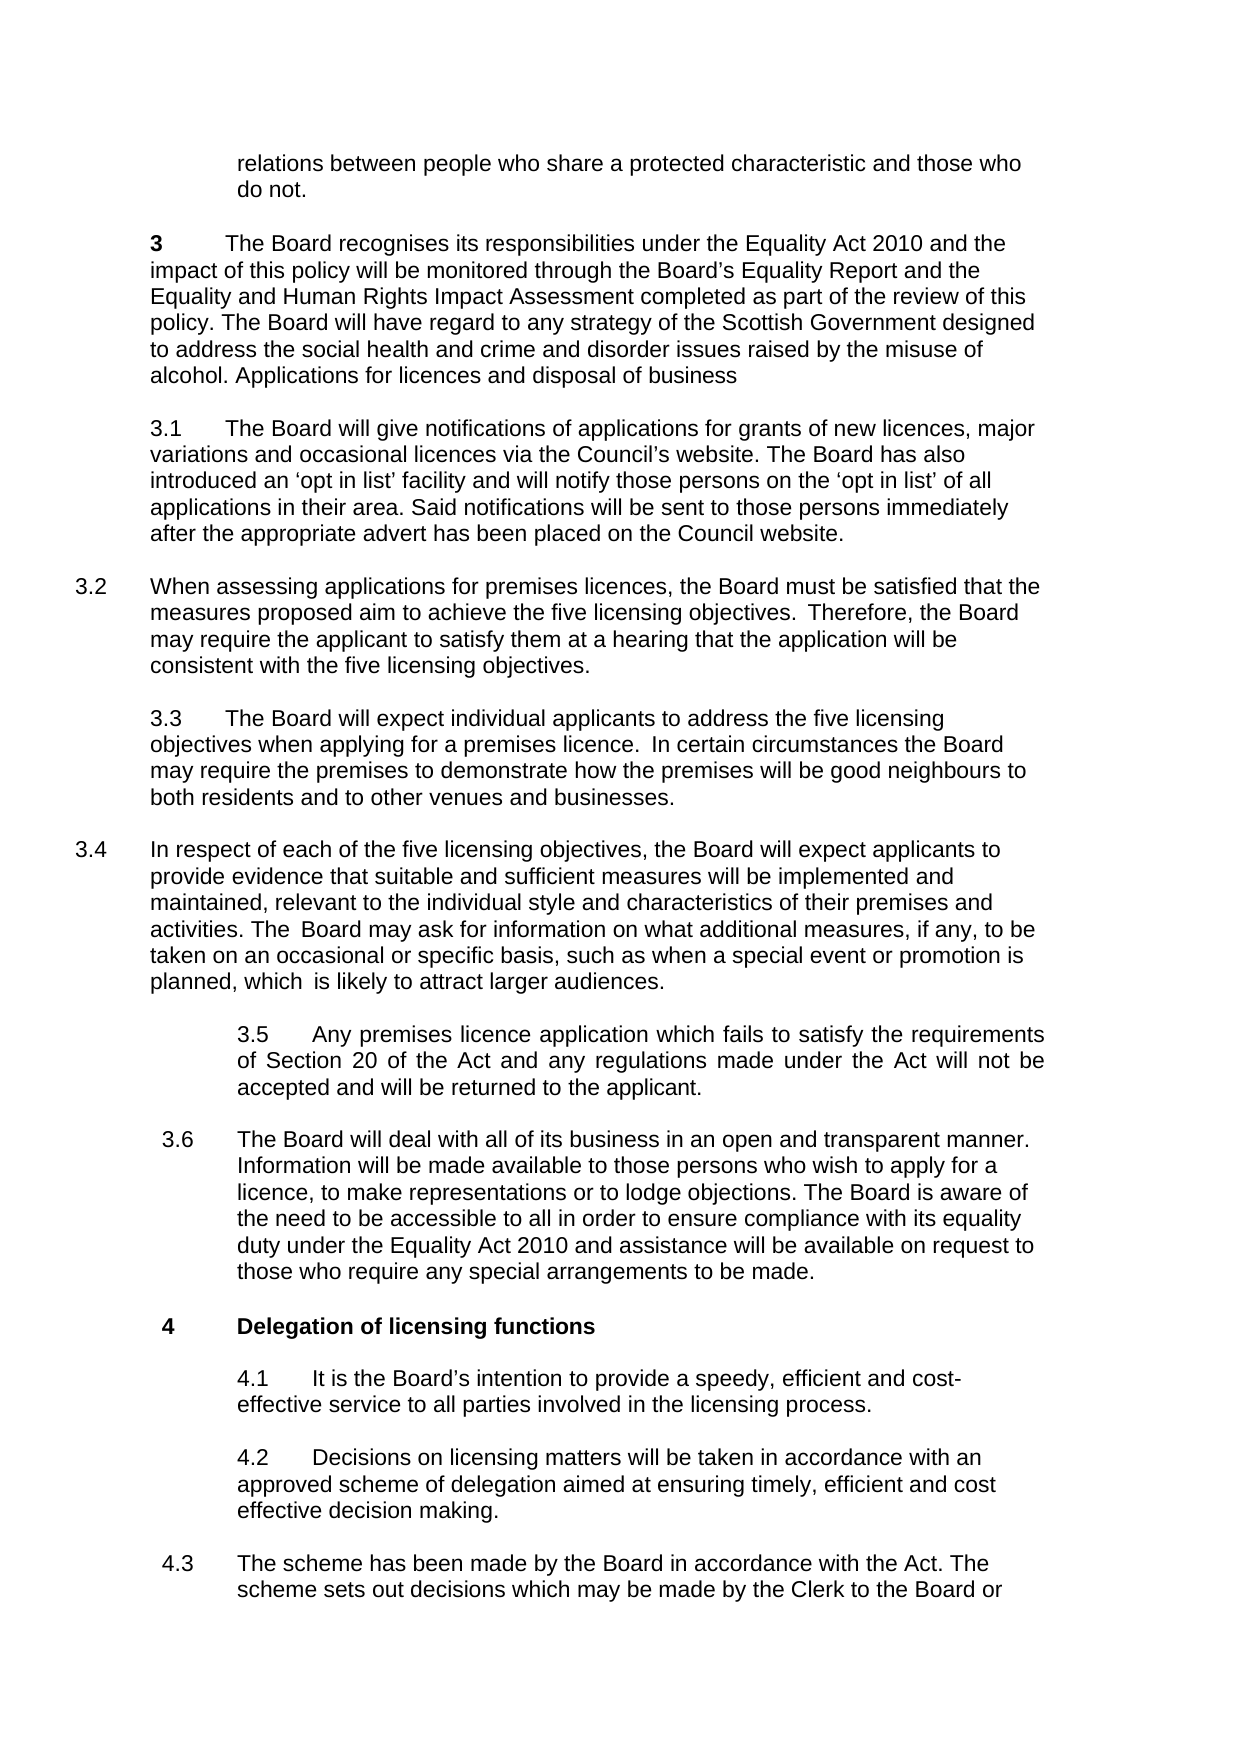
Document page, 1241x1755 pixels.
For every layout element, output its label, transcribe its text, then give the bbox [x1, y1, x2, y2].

list relations between people who share a protected characteristic and those who do not. [162, 150, 1040, 203]
list The scheme has been made by the Board in accordance with the Act. The scheme sets out decisions which may be made by the Clerk to the Board or [162, 1550, 1047, 1602]
list The Board will give notifications of applications for grants of new licences, major variations and occasional licences via the Council’s website. The Board has also introduced an ‘opt in list’ facility and will notify those persons on the ‘opt in list’ of all applications in their area. Said notifications will be sent to those persons immediately after the appropriate advert has been placed on the Council website. [150, 415, 1045, 546]
list In respect of each of the five licensing objectives, the Board will expect applicants to provide evidence that suitable and sufficient measures will be implemented and maintained, relevant to the individual style and characteristics of their premises and activities. The Board may ask for information on what additional measures, if any, to be taken on an occasional or specific basis, such as when a special event or promotion is planned, which is likely to attract larger audiences. [75, 836, 1049, 994]
list Any premises licence application which fails to satisfy the requirements of Section 20 of the Act and any regulations made under the Act will not be accepted and will be returned to the applicant. [237, 1021, 1045, 1100]
list The Board will expect individual applicants to address the five licensing objectives when applying for a premises licence. In certain circumstances the Board may require the premises to demonstrate how the premises will be good neighbours to both residents and to other venues and businesses. [150, 705, 1027, 810]
list When assessing applications for premises licences, the Board must be satisfied that the measures proposed aim to achieve the five licensing objectives. Therefore, the Board may require the applicant to satisfy them at a hearing that the application will be consistent with the five licensing objectives. [75, 573, 1042, 678]
list It is the Board’s intention to provide a speedy, efficient and cost-effective service to all parties involved in the licensing process. [237, 1365, 990, 1418]
list The Board recognises its responsibilities under the Equality Act 2010 and the impact of this policy will be monitored through the Board’s Equality Report and the Equality and Human Rights Impact Assessment completed as part of the review of this policy. The Board will have regard to any strategy of the Scottish Government designed to address the social health and crime and disorder issues raised by the misuse of alcohol. Applications for licences and disposal of business [150, 230, 1043, 388]
list The Board will deal with all of its business in an open and transparent manner. Information will be made available to those persons who wish to apply for a licence, to make representations or to lodge objections. The Board is aware of the need to be accessible to all in order to ensure compliance with its equality duty under the Equality Act 2010 and assistance will be available on request to those who require any special arrangements to be made. [162, 1126, 1036, 1284]
subtitle Delegation of licensing functions [162, 1313, 1091, 1339]
list Decisions on licensing matters will be taken in accordance with an approved scheme of delegation aimed at ensuring timely, efficient and cost effective decision making. [237, 1444, 1005, 1523]
